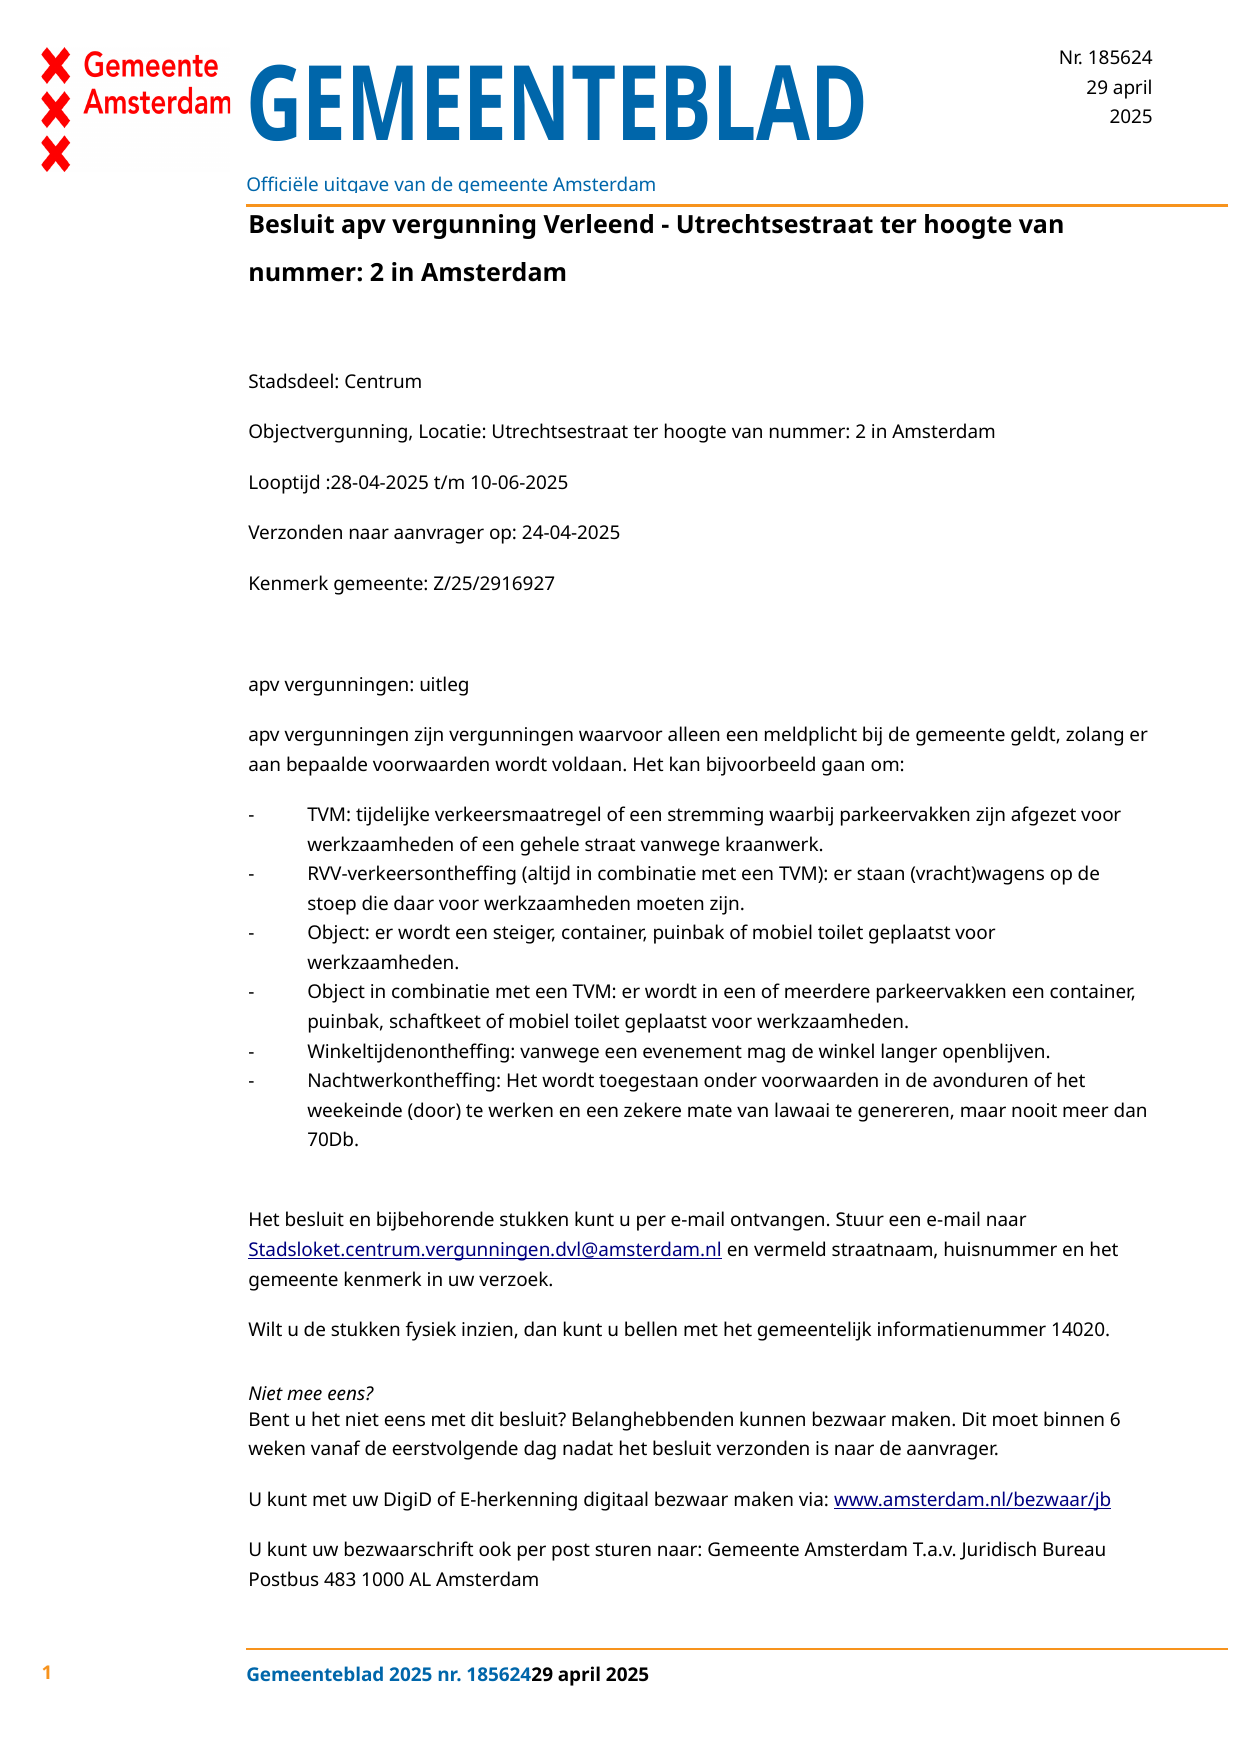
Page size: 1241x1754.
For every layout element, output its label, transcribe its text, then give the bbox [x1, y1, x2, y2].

text U kunt uw bezwaarschrift ook per post sturen naar: Gemeente Amsterdam T.a.v. Juridisch Bureau Postbus 483 1000 AL Amsterdam [248, 1536, 1152, 1592]
text apv vergunningen zijn vergunningen waarvoor alleen een meldplicht bij de gemeente geldt, zolang er aan bepaalde voorwaarden wordt voldaan. Het kan bijvoorbeeld gaan om: [248, 721, 1152, 777]
text Objectvergunning, Locatie: Utrechtsestraat ter hoogte van nummer: 2 in Amsterdam [248, 419, 1152, 444]
text Het besluit en bijbehorende stukken kunt u per e-mail ontvangen. Stuur een e-mail naar Stadsloket.centrum.vergunningen.dvl@amsterdam.nl en vermeld straatnaam, huisnummer en het gemeente kenmerk in uw verzoek. [248, 1207, 1152, 1292]
text Kenmerk gemeente: Z/25/2916927 [248, 570, 1152, 596]
list Object in combinatie met een TVM: er wordt in een of meerdere parkeervakken een container, puinbak, schaftkeet of mobiel toilet geplaatst voor werkzaamheden. [248, 979, 1152, 1034]
text apv vergunningen: uitleg [248, 671, 1152, 697]
list TVM: tijdelijke verkeersmaatregel of een stremming waarbij parkeervakken zijn afgezet voor werkzaamheden of een gehele straat vanwege kraanwerk. [248, 801, 1152, 857]
text Wilt u de stukken fysiek inzien, dan kunt u bellen met het gemeentelijk informatienummer 14020. [248, 1316, 1152, 1342]
text Niet mee eens? [248, 1380, 1152, 1406]
list RVV-verkeersontheffing (altijd in combinatie met een TVM): er staan (vracht)wagens op de stoep die daar voor werkzaamheden moeten zijn. [248, 860, 1152, 916]
text U kunt met uw DigiD of E-herkenning digitaal bezwaar maken via: www.amsterdam.nl/bezwaar/jb [248, 1486, 1152, 1512]
text Bent u het niet eens met dit besluit? Belanghebbenden kunnen bezwaar maken. Dit moet binnen 6 weken vanaf de eerstvolgende dag nadat het besluit verzonden is naar de aanvrager. [248, 1406, 1152, 1461]
picture [41, 47, 231, 172]
list Object: er wordt een steiger, container, puinbak of mobiel toilet geplaatst voor werkzaamheden. [248, 919, 1152, 975]
list Nachtwerkontheffing: Het wordt toegestaan onder voorwaarden in de avonduren of het weekeinde (door) te werken en een zekere mate van lawaai te genereren, maar nooit meer dan 70Db. [248, 1067, 1152, 1152]
list Winkeltijdenontheffing: vanwege een evenement mag de winkel langer openblijven. [248, 1038, 1152, 1064]
text Looptijd :28-04-2025 t/m 10-06-2025 [248, 469, 1152, 495]
text Besluit apv vergunning Verleend - Utrechtsestraat ter hoogte van nummer: 2 in Amsterdam [248, 207, 1152, 288]
text Stadsdeel: Centrum [248, 368, 1152, 394]
text Verzonden naar aanvrager op: 24-04-2025 [248, 519, 1152, 545]
